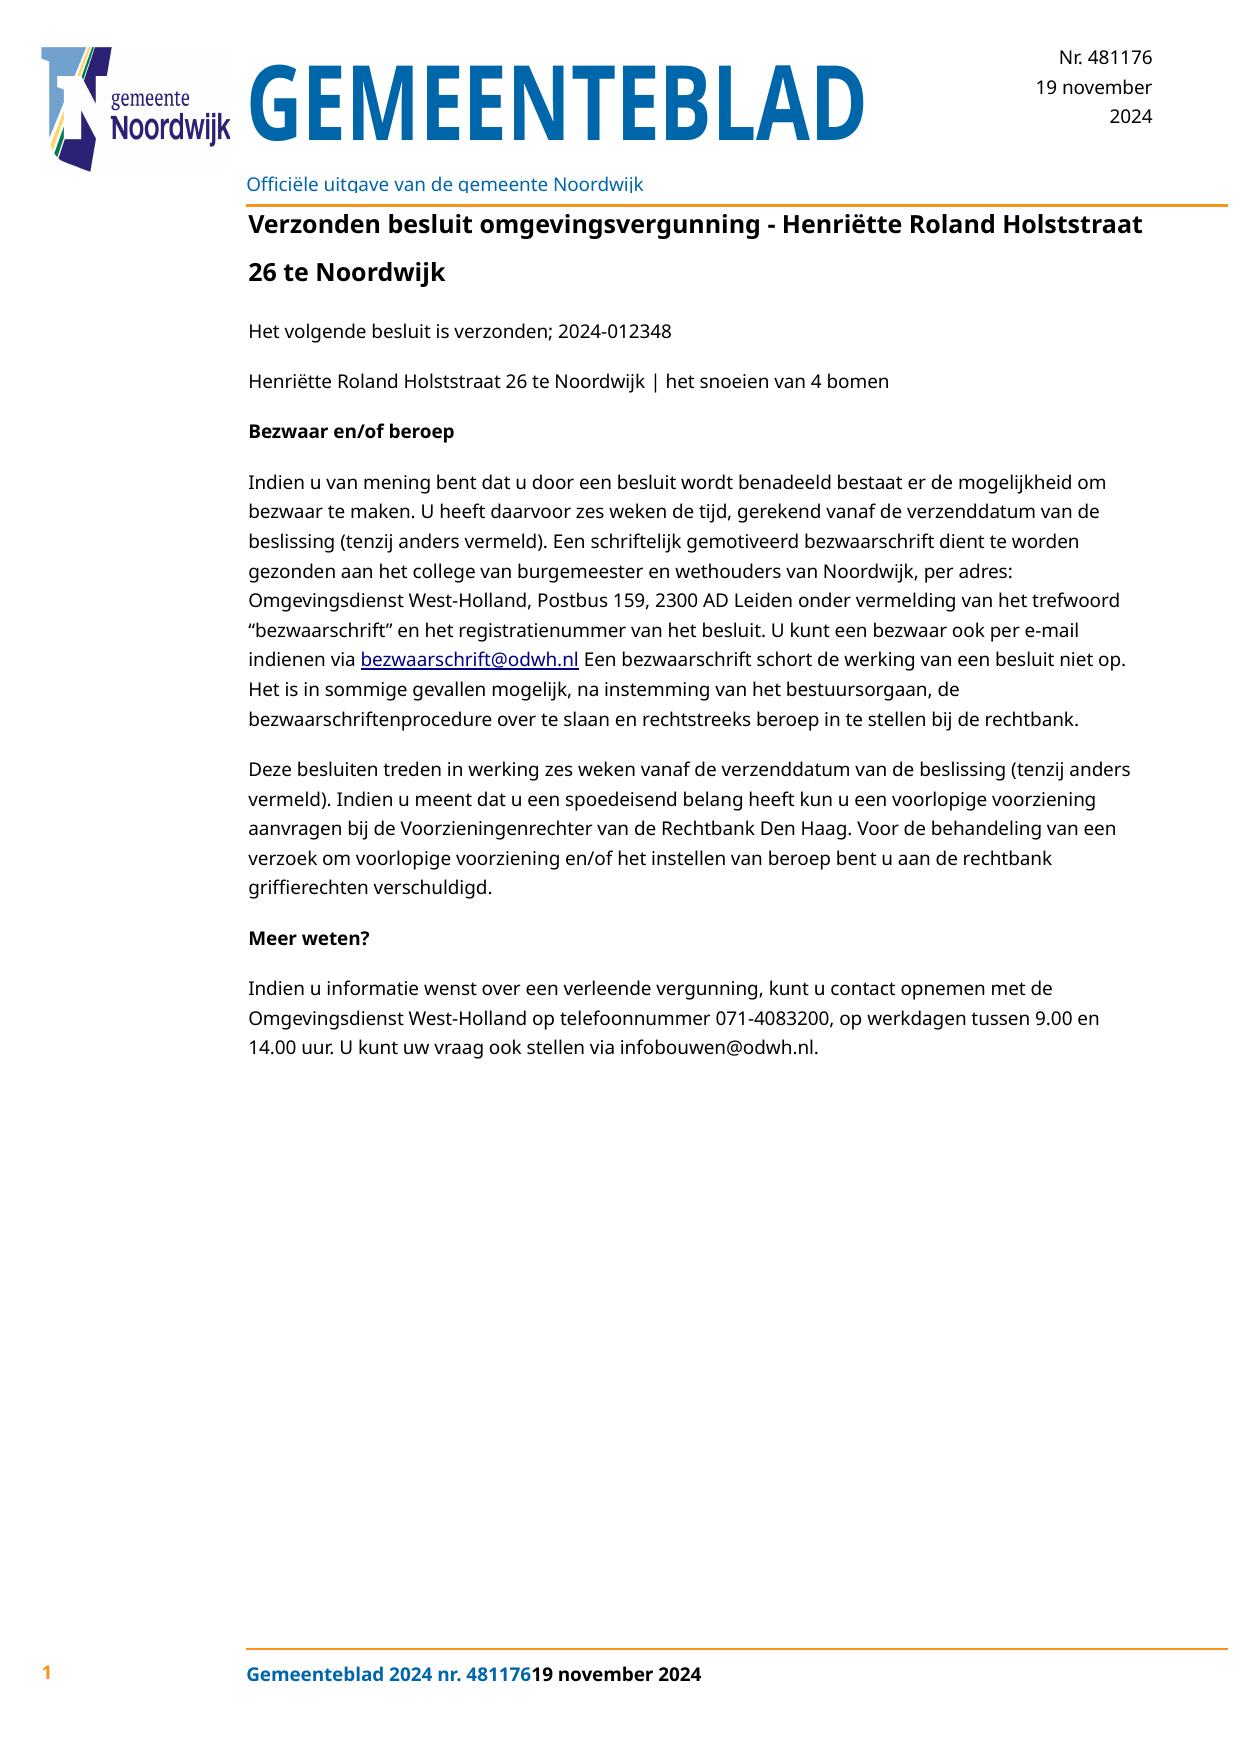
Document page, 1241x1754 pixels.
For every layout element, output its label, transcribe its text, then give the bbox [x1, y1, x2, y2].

text Indien u van mening bent dat u door een besluit wordt benadeeld bestaat er de mogelijkheid om bezwaar te maken. U heeft daarvoor zes weken de tijd, gerekend vanaf de verzenddatum van de beslissing (tenzij anders vermeld). Een schriftelijk gemotiveerd bezwaarschrift dient te worden gezonden aan het college van burgemeester en wethouders van Noordwijk, per adres: Omgevingsdienst West-Holland, Postbus 159, 2300 AD Leiden onder vermelding van het trefwoord “bezwaarschrift” en het registratienummer van het besluit. U kunt een bezwaar ook per e-mail indienen via bezwaarschrift@odwh.nl Een bezwaarschrift schort de werking van een besluit niet op. Het is in sommige gevallen mogelijk, na instemming van het bestuursorgaan, de bezwaarschriftenprocedure over te slaan en rechtstreeks beroep in te stellen bij de rechtbank. [248, 469, 1152, 732]
text Verzonden besluit omgevingsvergunning - Henriëtte Roland Holststraat 26 te Noordwijk [248, 207, 1152, 288]
text Deze besluiten treden in werking zes weken vanaf de verzenddatum van de beslissing (tenzij anders vermeld). Indien u meent dat u een spoedeisend belang heeft kun u een voorlopige voorziening aanvragen bij de Voorzieningenrechter van de Rechtbank Den Haag. Voor de behandeling van een verzoek om voorlopige voorziening en/of het instellen van beroep bent u aan de rechtbank griffierechten verschuldigd. [248, 756, 1152, 900]
text Henriëtte Roland Holststraat 26 te Noordwijk | het snoeien van 4 bomen [248, 368, 1152, 394]
text Meer weten? [248, 925, 1152, 951]
text Het volgende besluit is verzonden; 2024-012348 [248, 318, 1152, 344]
picture [41, 47, 231, 172]
text Indien u informatie wenst over een verleende vergunning, kunt u contact opnemen met de Omgevingsdienst West-Holland op telefoonnummer 071-4083200, op werkdagen tussen 9.00 en 14.00 uur. U kunt uw vraag ook stellen via infobouwen@odwh.nl. [248, 975, 1152, 1060]
text Bezwaar en/of beroep [248, 419, 1152, 444]
